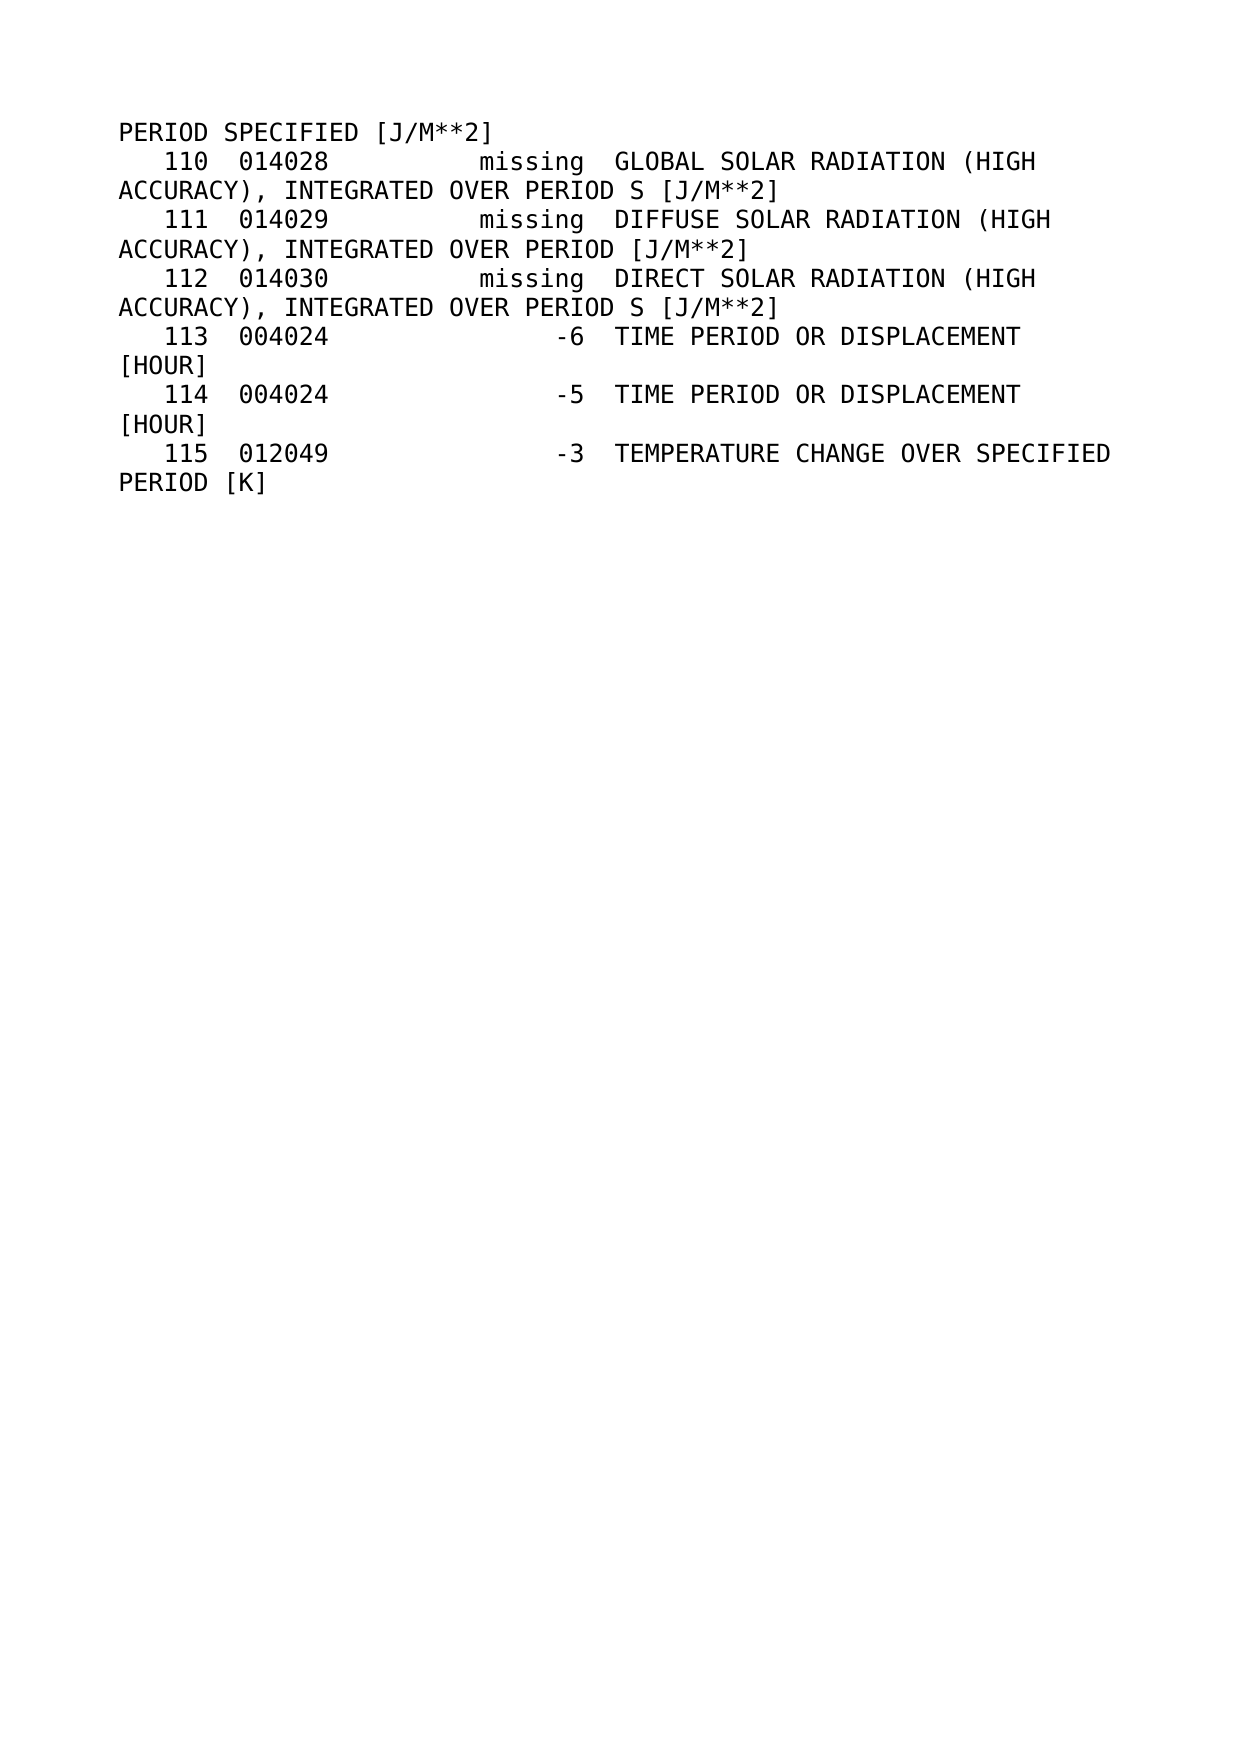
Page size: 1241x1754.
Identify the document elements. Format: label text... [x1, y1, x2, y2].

text PERIOD SPECIFIED [J/M**2] 110 014028 missing GLOBAL SOLAR RADIATION (HIGH ACCURACY), INTEGRATED OVER PERIOD S [J/M**2] 111 014029 missing DIFFUSE SOLAR RADIATION (HIGH ACCURACY), INTEGRATED OVER PERIOD [J/M**2] 112 014030 missing DIRECT SOLAR RADIATION (HIGH ACCURACY), INTEGRATED OVER PERIOD S [J/M**2] 113 004024 -6 TIME PERIOD OR DISPLACEMENT [HOUR] 114 004024 -5 TIME PERIOD OR DISPLACEMENT [HOUR] 115 012049 -3 TEMPERATURE CHANGE OVER SPECIFIED PERIOD [K] [118, 118, 1122, 497]
